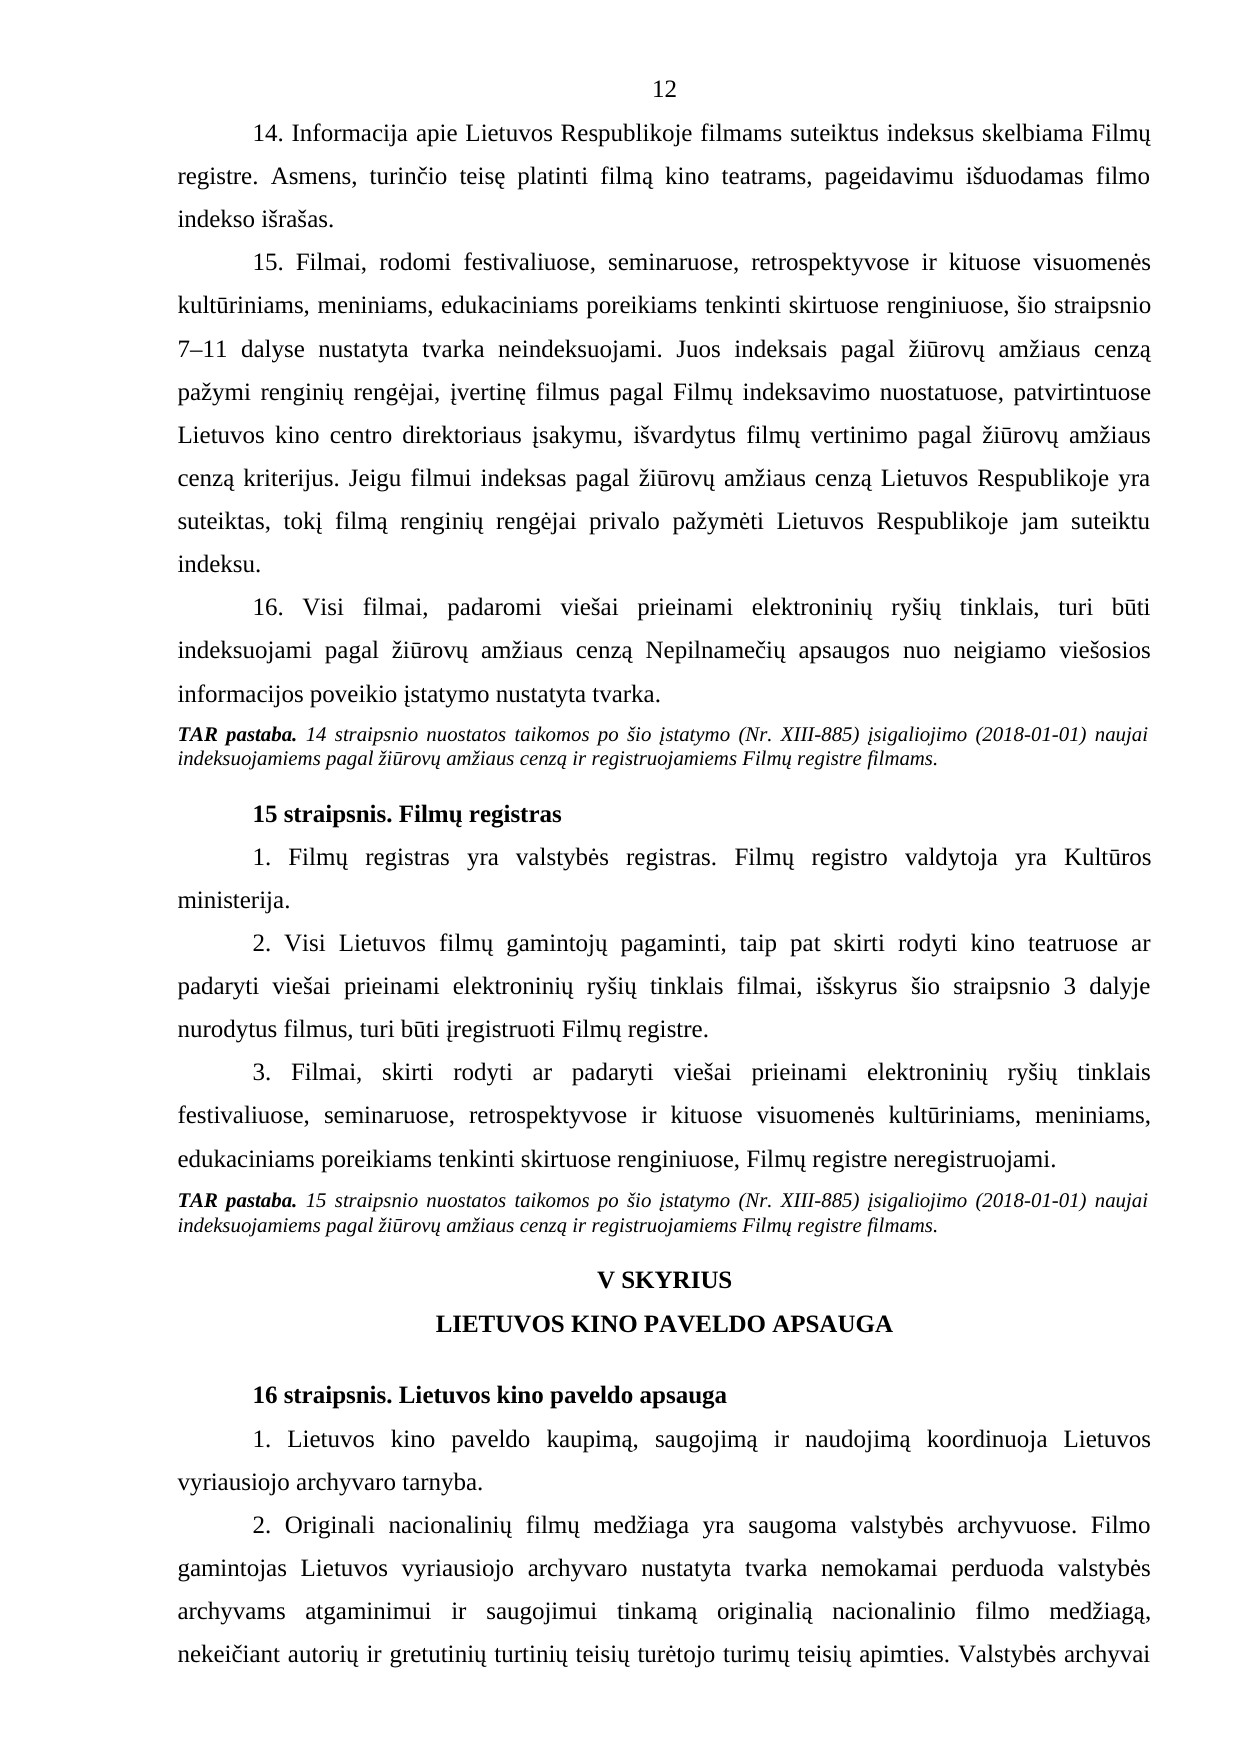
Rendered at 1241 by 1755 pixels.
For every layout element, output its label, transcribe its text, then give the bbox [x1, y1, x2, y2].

text V SKYRIUS [177, 1266, 1152, 1294]
text 16 straipsnis. Lietuvos kino paveldo apsauga [177, 1381, 1152, 1409]
text 1. Filmų registras yra valstybės registras. Filmų registro valdytoja yra Kultūros ministerija. [177, 842, 1152, 914]
text 16. Visi filmai, padaromi viešai prieinami elektroninių ryšių tinklais, turi būti indeksuojami pagal žiūrovų amžiaus cenzą Nepilnamečių apsaugos nuo neigiamo viešosios informacijos poveikio įstatymo nustatyta tvarka. [177, 592, 1152, 707]
text 15 straipsnis. Filmų registras [177, 799, 1152, 827]
text 3. Filmai, skirti rodyti ar padaryti viešai prieinami elektroninių ryšių tinklais festivaliuose, seminaruose, retrospektyvose ir kituose visuomenės kultūriniams, meniniams, edukaciniams poreikiams tenkinti skirtuose renginiuose, Filmų registre neregistruojami. [177, 1057, 1152, 1172]
text TAR pastaba. 15 straipsnio nuostatos taikomos po šio įstatymo (Nr. XIII-885) įsigaliojimo (2018-01-01) naujai indeksuojamiems pagal žiūrovų amžiaus cenzą ir registruojamiems Filmų registre filmams. [177, 1187, 1152, 1237]
text LIETUVOS KINO PAVELDO APSAUGA [177, 1309, 1152, 1337]
text 2. Originali nacionalinių filmų medžiaga yra saugoma valstybės archyvuose. Filmo gamintojas Lietuvos vyriausiojo archyvaro nustatyta tvarka nemokamai perduoda valstybės archyvams atgaminimui ir saugojimui tinkamą originalią nacionalinio filmo medžiagą, nekeičiant autorių ir gretutinių turtinių teisių turėtojo turimų teisių apimties. Valstybės archyvai [177, 1510, 1152, 1668]
text TAR pastaba. 14 straipsnio nuostatos taikomos po šio įstatymo (Nr. XIII-885) įsigaliojimo (2018-01-01) naujai indeksuojamiems pagal žiūrovų amžiaus cenzą ir registruojamiems Filmų registre filmams. [177, 722, 1152, 770]
text 14. Informacija apie Lietuvos Respublikoje filmams suteiktus indeksus skelbiama Filmų registre. Asmens, turinčio teisę platinti filmą kino teatrams, pageidavimu išduodamas filmo indekso išrašas. [177, 118, 1152, 233]
text 1. Lietuvos kino paveldo kaupimą, saugojimą ir naudojimą koordinuoja Lietuvos vyriausiojo archyvaro tarnyba. [177, 1424, 1152, 1496]
text 15. Filmai, rodomi festivaliuose, seminaruose, retrospektyvose ir kituose visuomenės kultūriniams, meniniams, edukaciniams poreikiams tenkinti skirtuose renginiuose, šio straipsnio 7–11 dalyse nustatyta tvarka neindeksuojami. Juos indeksais pagal žiūrovų amžiaus cenzą pažymi renginių rengėjai, įvertinę filmus pagal Filmų indeksavimo nuostatuose, patvirtintuose Lietuvos kino centro direktoriaus įsakymu, išvardytus filmų vertinimo pagal žiūrovų amžiaus cenzą kriterijus. Jeigu filmui indeksas pagal žiūrovų amžiaus cenzą Lietuvos Respublikoje yra suteiktas, tokį filmą renginių rengėjai privalo pažymėti Lietuvos Respublikoje jam suteiktu indeksu. [177, 247, 1152, 578]
text 2. Visi Lietuvos filmų gamintojų pagaminti, taip pat skirti rodyti kino teatruose ar padaryti viešai prieinami elektroninių ryšių tinklais filmai, išskyrus šio straipsnio 3 dalyje nurodytus filmus, turi būti įregistruoti Filmų registre. [177, 928, 1152, 1043]
